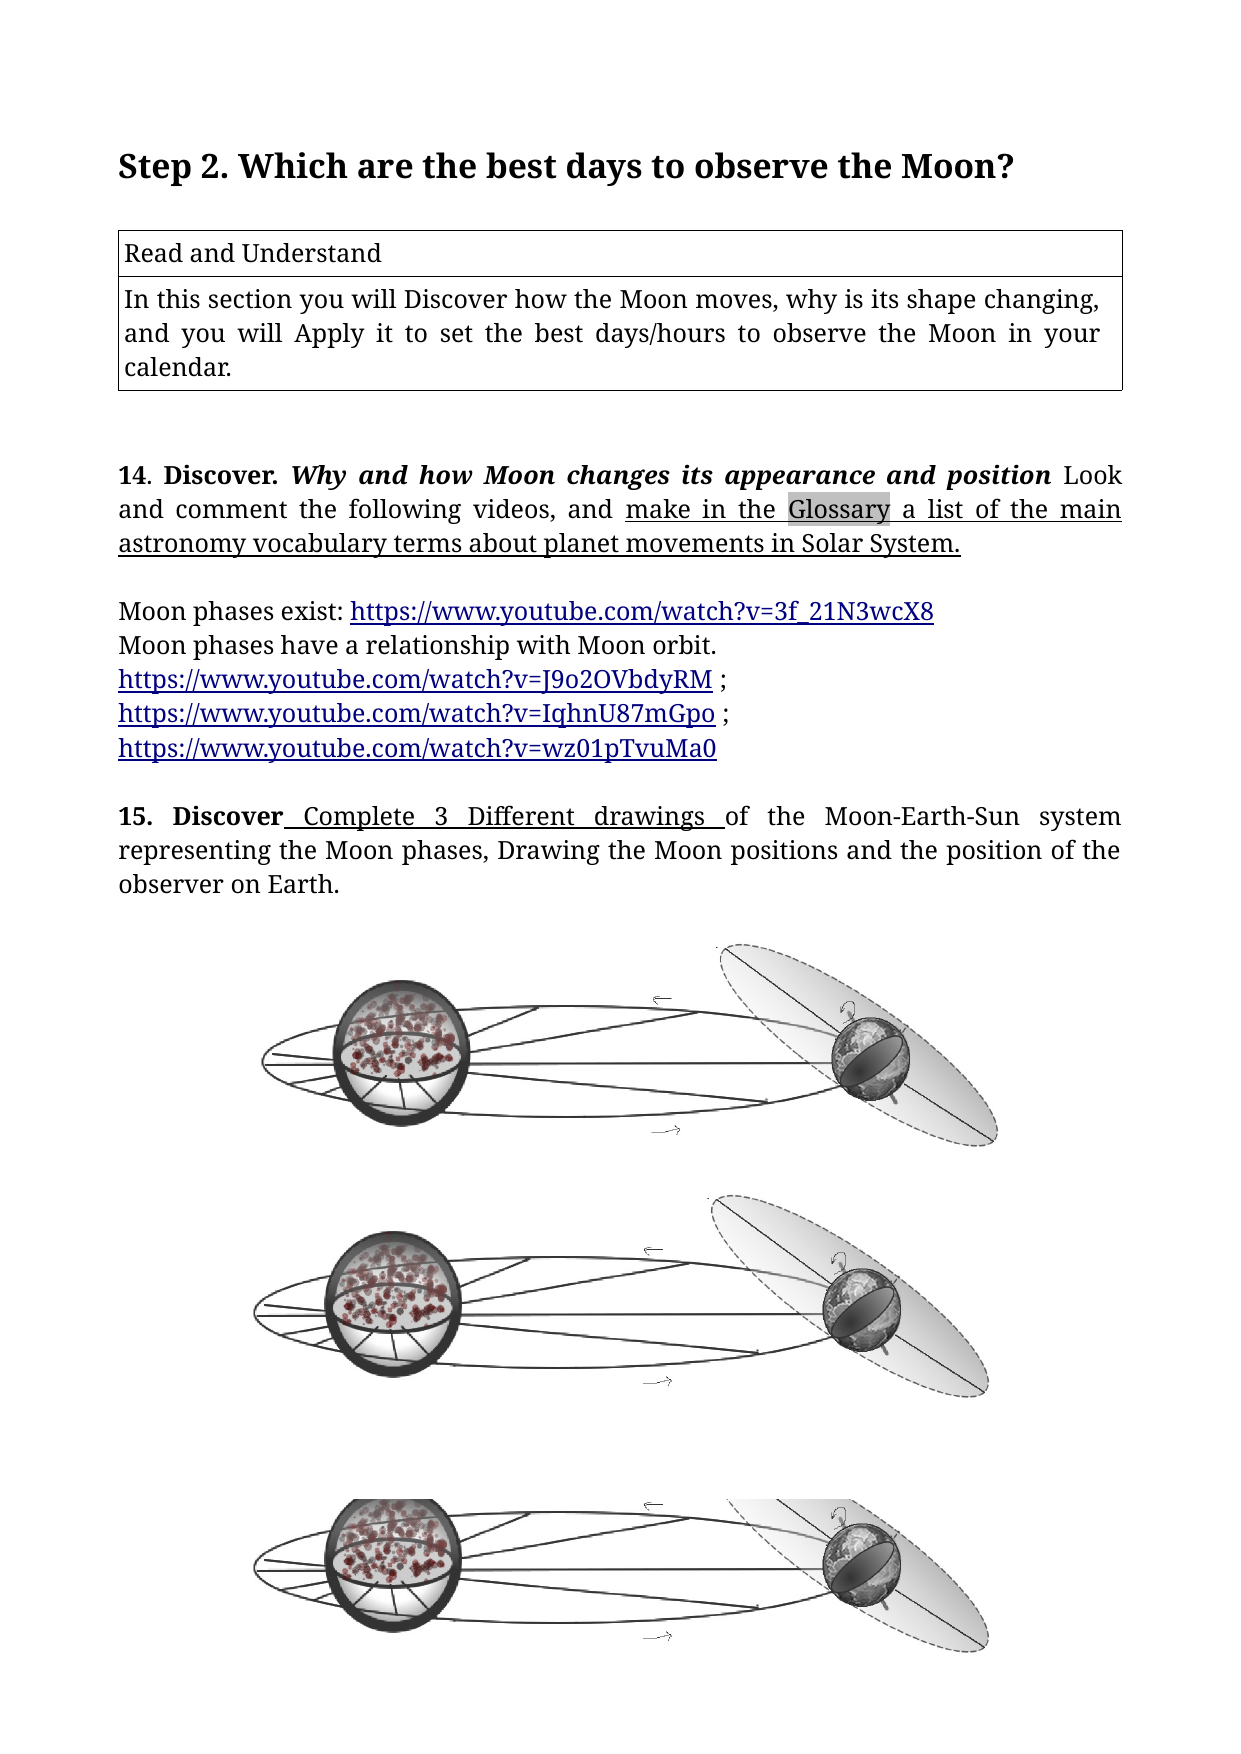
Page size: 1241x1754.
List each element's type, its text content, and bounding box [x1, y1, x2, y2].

picture [206, 900, 1026, 1754]
text https://www.youtube.com/watch?v=J9o2OVbdyRM ; [118, 662, 1122, 696]
text 14. Discover. Why and how Moon changes its appearance and position Look and comment the following videos, and make in the Glossary a list of the main astronomy vocabulary terms about planet movements in Solar System. [118, 458, 1122, 560]
text 15. Discover Complete 3 Different drawings of the Moon-Earth-Sun system representing the Moon phases, Drawing the Moon positions and the position of the observer on Earth. [118, 798, 1122, 901]
text Moon phases exist: https://www.youtube.com/watch?v=3f_21N3wcX8 [118, 594, 1122, 628]
table_cell In this section you will Discover how the Moon moves, why is its shape changing, and you will Apply it to set the best days/hours to observe the Moon in your calendar. [119, 277, 1122, 389]
text https://www.youtube.com/watch?v=wz01pTvuMa0 [118, 730, 1122, 764]
text https://www.youtube.com/watch?v=IqhnU87mGpo ; [118, 696, 1122, 730]
table_header Read and Understand [119, 231, 1122, 276]
text Moon phases have a relationship with Moon orbit. [118, 628, 1122, 662]
subtitle Step 2. Which are the best days to observe the Moon? [118, 143, 1122, 189]
